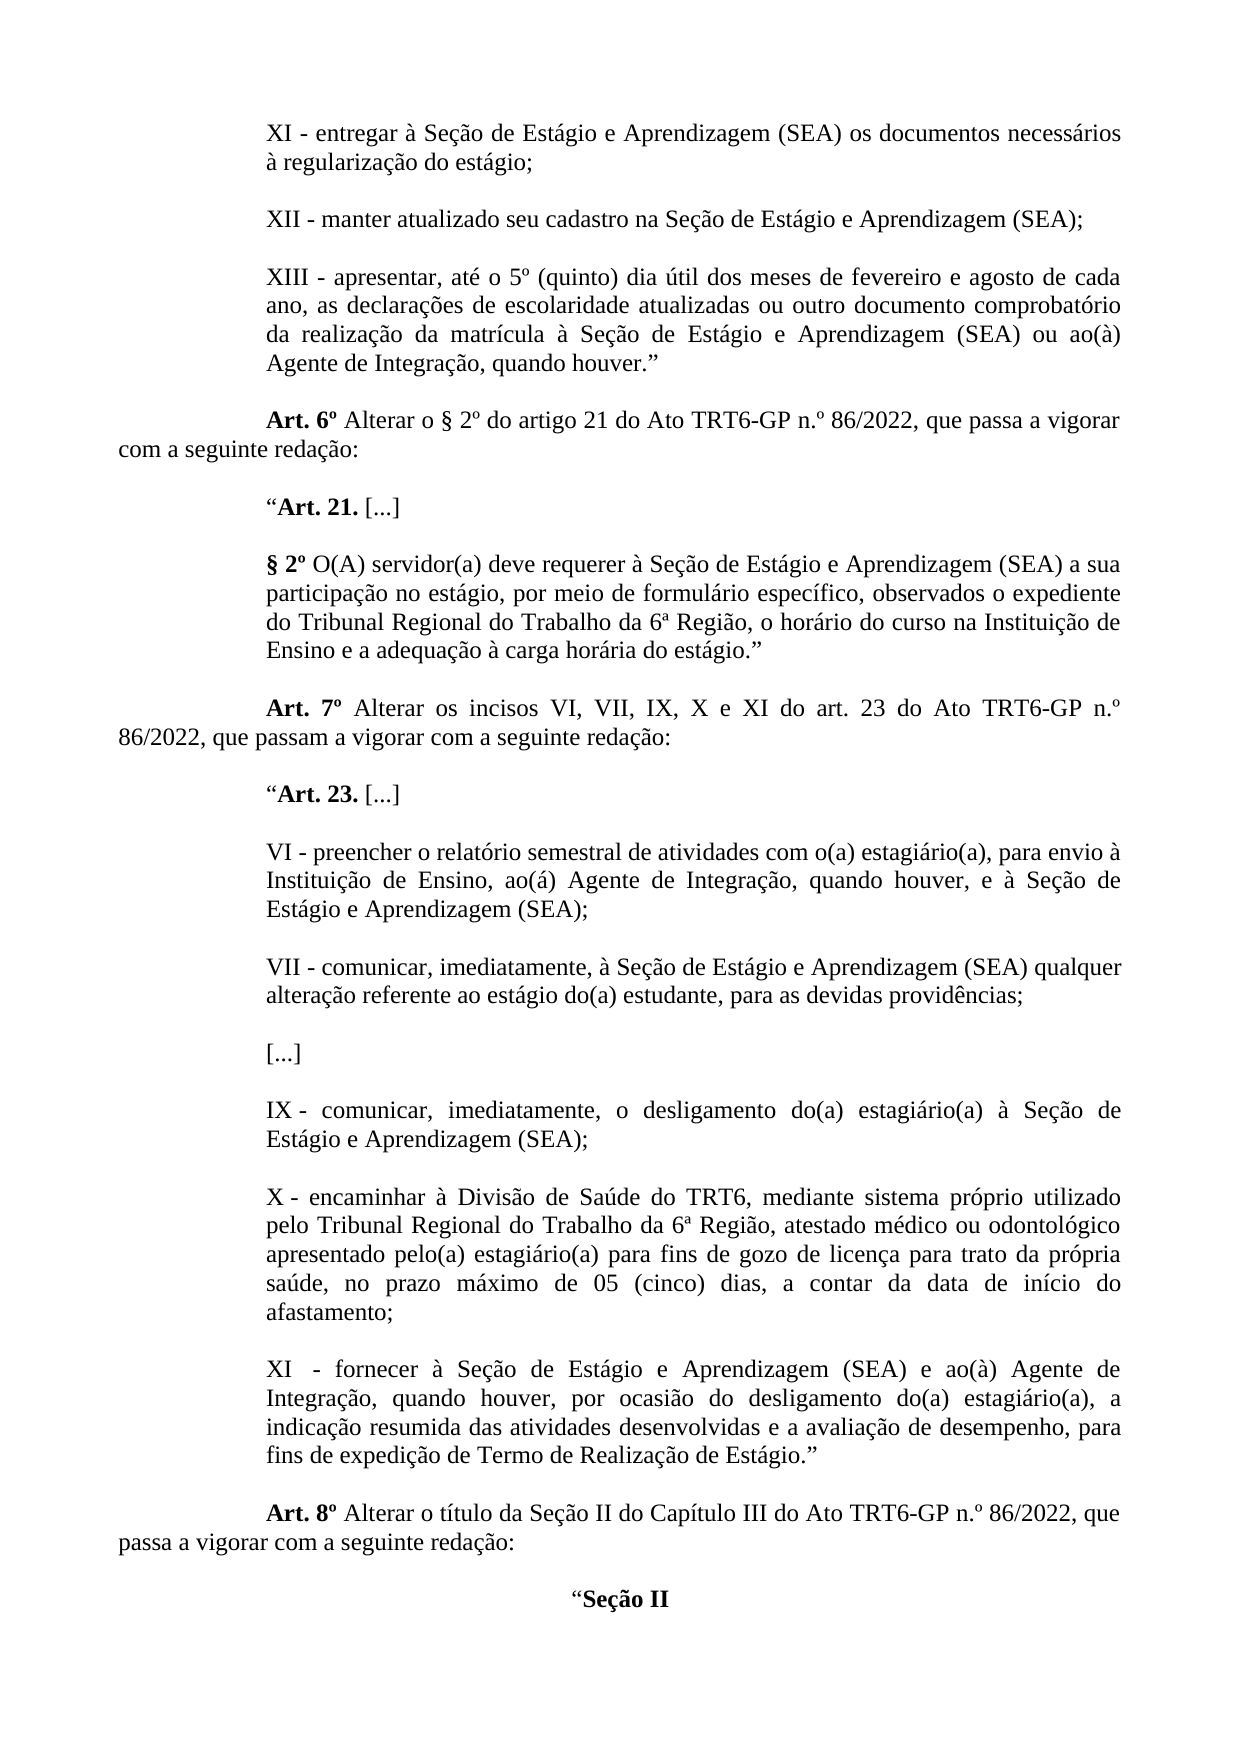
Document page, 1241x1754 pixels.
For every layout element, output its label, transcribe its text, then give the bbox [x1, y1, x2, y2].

text [...] [266, 1038, 1122, 1067]
text XII - manter atualizado seu cadastro na Seção de Estágio e Aprendizagem (SEA); [266, 204, 1122, 233]
text Art. 8º Alterar o título da Seção II do Capítulo III do Ato TRT6-GP n.º 86/2022, que passa a vigorar com a seguinte redação: [118, 1498, 1122, 1556]
text “Art. 23. [...] [266, 779, 1122, 808]
text IX - comunicar, imediatamente, o desligamento do(a) estagiário(a) à Seção de Estágio e Aprendizagem (SEA); [266, 1096, 1122, 1153]
text “Art. 21. [...] [266, 492, 1122, 521]
text XI - entregar à Seção de Estágio e Aprendizagem (SEA) os documentos necessários à regularização do estágio; [266, 118, 1122, 176]
text X - encaminhar à Divisão de Saúde do TRT6, mediante sistema próprio utilizado pelo Tribunal Regional do Trabalho da 6ª Região, atestado médico ou odontológico apresentado pelo(a) estagiário(a) para fins de gozo de licença para trato da própria saúde, no prazo máximo de 05 (cinco) dias, a contar da data de início do afastamento; [266, 1182, 1122, 1326]
text XIII - apresentar, até o 5º (quinto) dia útil dos meses de fevereiro e agosto de cada ano, as declarações de escolaridade atualizadas ou outro documento comprobatório da realização da matrícula à Seção de Estágio e Aprendizagem (SEA) ou ao(à) Agente de Integração, quando houver.” [266, 262, 1122, 377]
text VI - preencher o relatório semestral de atividades com o(a) estagiário(a), para envio à Instituição de Ensino, ao(á) Agente de Integração, quando houver, e à Seção de Estágio e Aprendizagem (SEA); [266, 837, 1122, 923]
text Art. 6º Alterar o § 2º do artigo 21 do Ato TRT6-GP n.º 86/2022, que passa a vigorar com a seguinte redação: [118, 406, 1122, 463]
text § 2º O(A) servidor(a) deve requerer à Seção de Estágio e Aprendizagem (SEA) a sua participação no estágio, por meio de formulário específico, observados o expediente do Tribunal Regional do Trabalho da 6ª Região, o horário do curso na Instituição de Ensino e a adequação à carga horária do estágio.” [266, 549, 1122, 664]
text XI - fornecer à Seção de Estágio e Aprendizagem (SEA) e ao(à) Agente de Integração, quando houver, por ocasião do desligamento do(a) estagiário(a), a indicação resumida das atividades desenvolvidas e a avaliação de desempenho, para fins de expedição de Termo de Realização de Estágio.” [266, 1354, 1122, 1469]
text VII - comunicar, imediatamente, à Seção de Estágio e Aprendizagem (SEA) qualquer alteração referente ao estágio do(a) estudante, para as devidas providências; [266, 952, 1122, 1009]
text “Seção II [118, 1584, 1122, 1613]
text Art. 7º Alterar os incisos VI, VII, IX, X e XI do art. 23 do Ato TRT6-GP n.º 86/2022, que passam a vigorar com a seguinte redação: [118, 693, 1122, 751]
